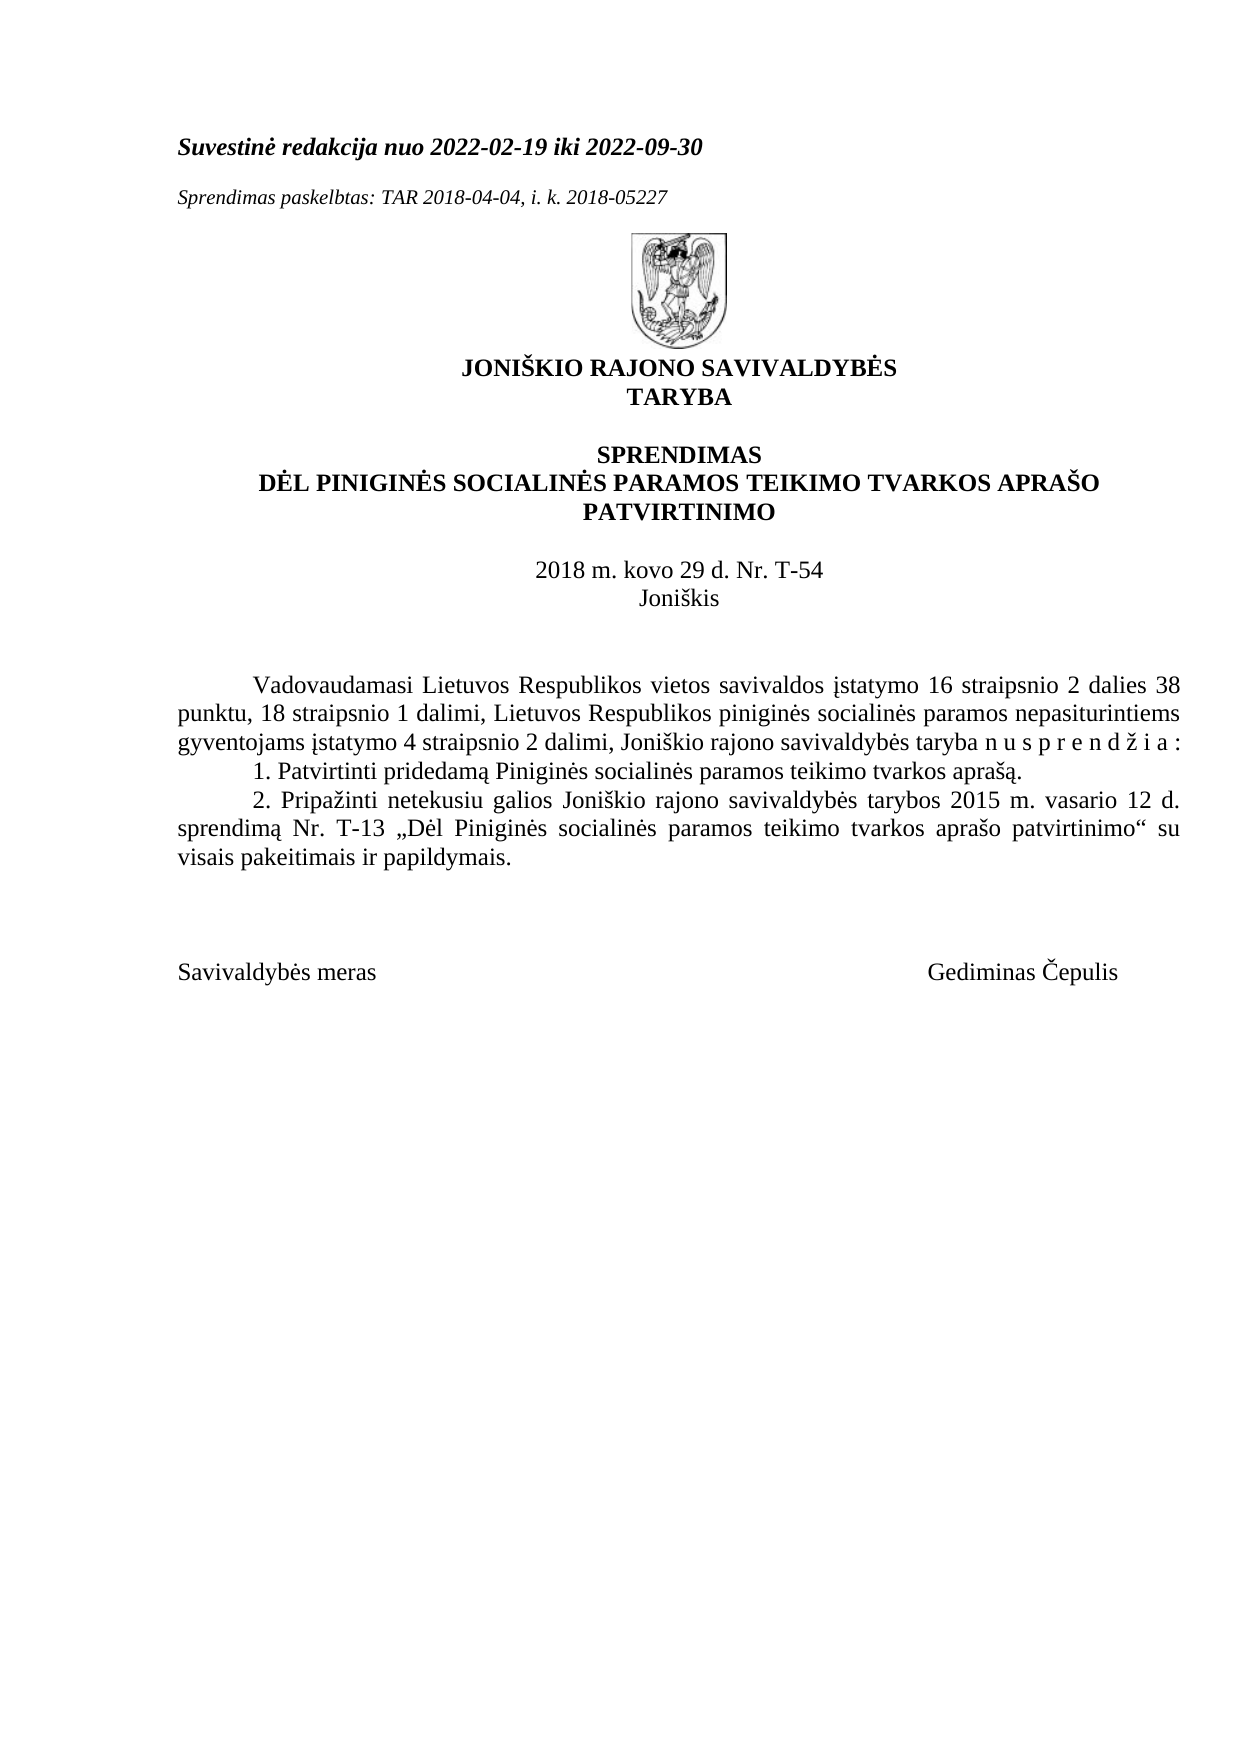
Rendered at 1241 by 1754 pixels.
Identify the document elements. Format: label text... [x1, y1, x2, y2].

text Joniškio rajono savivaldybės TARYBA [177, 353, 1181, 411]
text Vadovaudamasi Lietuvos Respublikos vietos savivaldos įstatymo 16 straipsnio 2 dalies 38 punktu, 18 straipsnio 1 dalimi, Lietuvos Respublikos piniginės socialinės paramos nepasiturintiems gyventojams įstatymo 4 straipsnio 2 dalimi, Joniškio rajono savivaldybės taryba nusprendžia: [177, 670, 1181, 756]
text DĖL PINIGINĖS SOCIALINĖS PARAMOS TEIKIMO TVARKOS APRAŠO PATVIRTINIMO [177, 468, 1181, 526]
text Sprendimas paskelbtas: TAR 2018-04-04, i. k. 2018-05227 [177, 185, 1181, 209]
text Savivaldybės meras Gediminas Čepulis [177, 957, 1181, 986]
text Joniškis [177, 583, 1181, 612]
text 1. Patvirtinti pridedamą Piniginės socialinės paramos teikimo tvarkos aprašą. [177, 756, 1181, 785]
text Suvestinė redakcija nuo 2022-02-19 iki 2022-09-30 [177, 132, 1181, 161]
text 2018 m. kovo 29 d. Nr. T-54 [177, 555, 1181, 583]
text SPRENDIMAS [177, 440, 1181, 468]
text 2. Pripažinti netekusiu galios Joniškio rajono savivaldybės tarybos 2015 m. vasario 12 d. sprendimą Nr. T-13 „Dėl Piniginės socialinės paramos teikimo tvarkos aprašo patvirtinimo“ su visais pakeitimais ir papildymais. [177, 785, 1181, 871]
